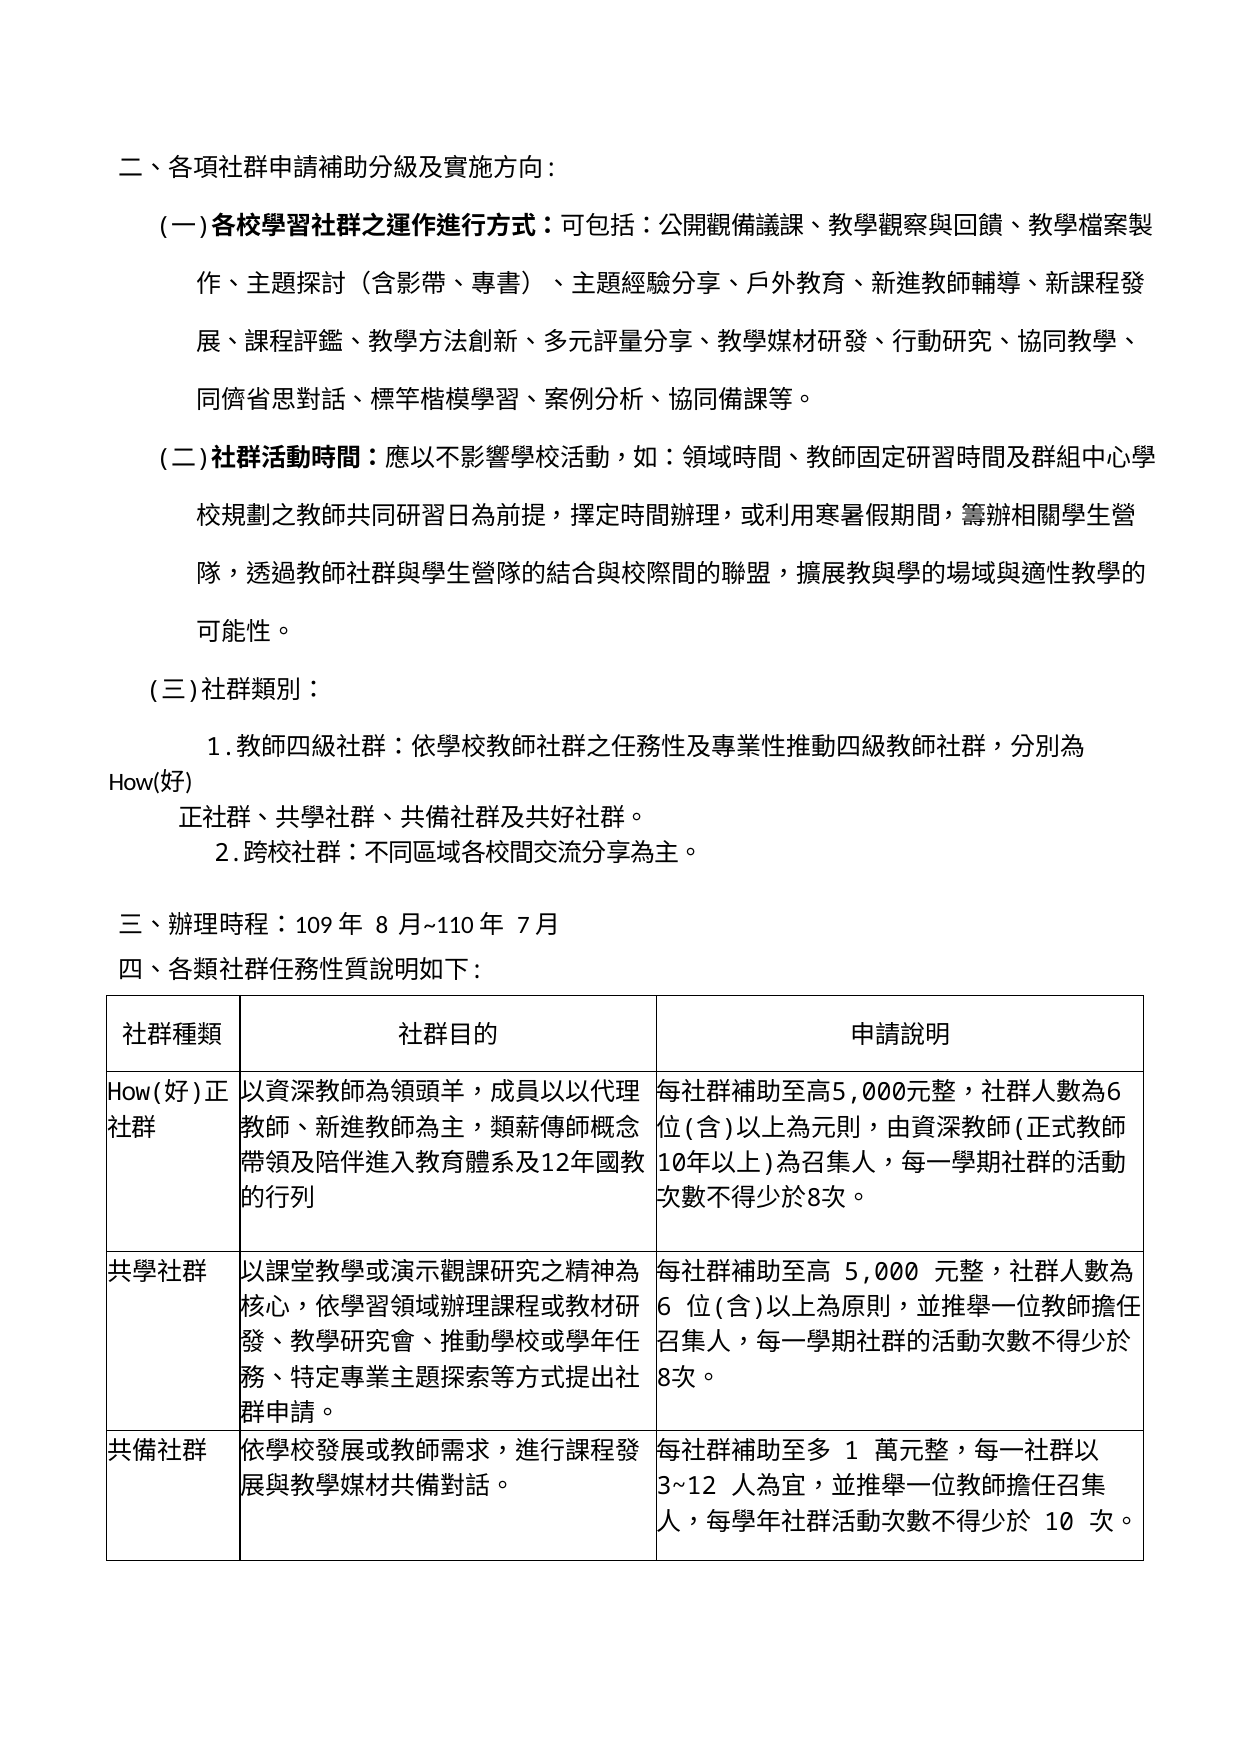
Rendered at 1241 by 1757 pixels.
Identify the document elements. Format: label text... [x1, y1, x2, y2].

table_header 社群種類 [107, 996, 239, 1071]
table_header 申請說明 [657, 996, 1143, 1071]
table_cell 每社群補助至高 5,000 元整，社群人數為 6 位(含)以上為原則，並推舉一位教師擔任召集人，每一學期社群的活動次數不得少於8次。 [657, 1252, 1143, 1430]
text 三、辦理時程：109 年 8 月~110 年 7 月 [119, 904, 892, 941]
text (三)社群類別： [108, 669, 1161, 705]
text 2.跨校社群：不同區域各校間交流分享為主。 [108, 833, 1161, 869]
table_cell 依學校發展或教師需求，進行課程發展與教學媒材共備對話。 [241, 1431, 656, 1560]
table_header 社群目的 [241, 996, 656, 1071]
text 正社群、共學社群、共備社群及共好社群。 [108, 798, 1161, 833]
text 二、各項社群申請補助分級及實施方向: [119, 148, 1161, 184]
table_cell 共備社群 [107, 1431, 239, 1560]
text (二)社群活動時間：應以不影響學校活動，如：領域時間、教師固定研習時間及群組中心學校規劃之教師共同研習日為前提，擇定時間辦理，或利用寒暑假期間，籌辦相關學生營隊，透過教師社群與學生營隊的結合與校際間的聯盟，擴展教與學的場域與適性教學的可能性。 [96, 437, 1161, 647]
text (一)各校學習社群之運作進行方式：可包括：公開觀備議課、教學觀察與回饋、教學檔案製作、主題探討（含影帶、專書）、主題經驗分享、戶外教育、新進教師輔導、新課程發展、課程評鑑、教學方法創新、多元評量分享、教學媒材研發、行動研究、協同教學、 同儕省思對話、標竿楷模學習、案例分析、協同備課等。 [96, 206, 1161, 416]
text 1.教師四級社群：依學校教師社群之任務性及專業性推動四級教師社群，分別為How(好) [108, 727, 1161, 798]
table_cell 以課堂教學或演示觀課研究之精神為核心，依學習領域辦理課程或教材研發、教學研究會、推動學校或學年任務、特定專業主題探索等方式提出社群申請。 [241, 1252, 656, 1430]
table_cell 共學社群 [107, 1252, 239, 1430]
table_cell 每社群補助至高5,000元整，社群人數為6位(含)以上為元則，由資深教師(正式教師10年以上)為召集人，每一學期社群的活動次數不得少於8次。 [657, 1072, 1143, 1251]
table_cell 以資深教師為領頭羊，成員以以代理教師、新進教師為主，類薪傳師概念帶領及陪伴進入教育體系及12年國教的行列 [241, 1072, 656, 1251]
table_cell How(好)正 社群 [107, 1072, 239, 1251]
table_cell 每社群補助至多 1 萬元整，每一社群以 3~12 人為宜，並推舉一位教師擔任召集人，每學年社群活動次數不得少於 10 次。 [657, 1431, 1143, 1560]
text 四、各類社群任務性質說明如下: [119, 950, 892, 986]
